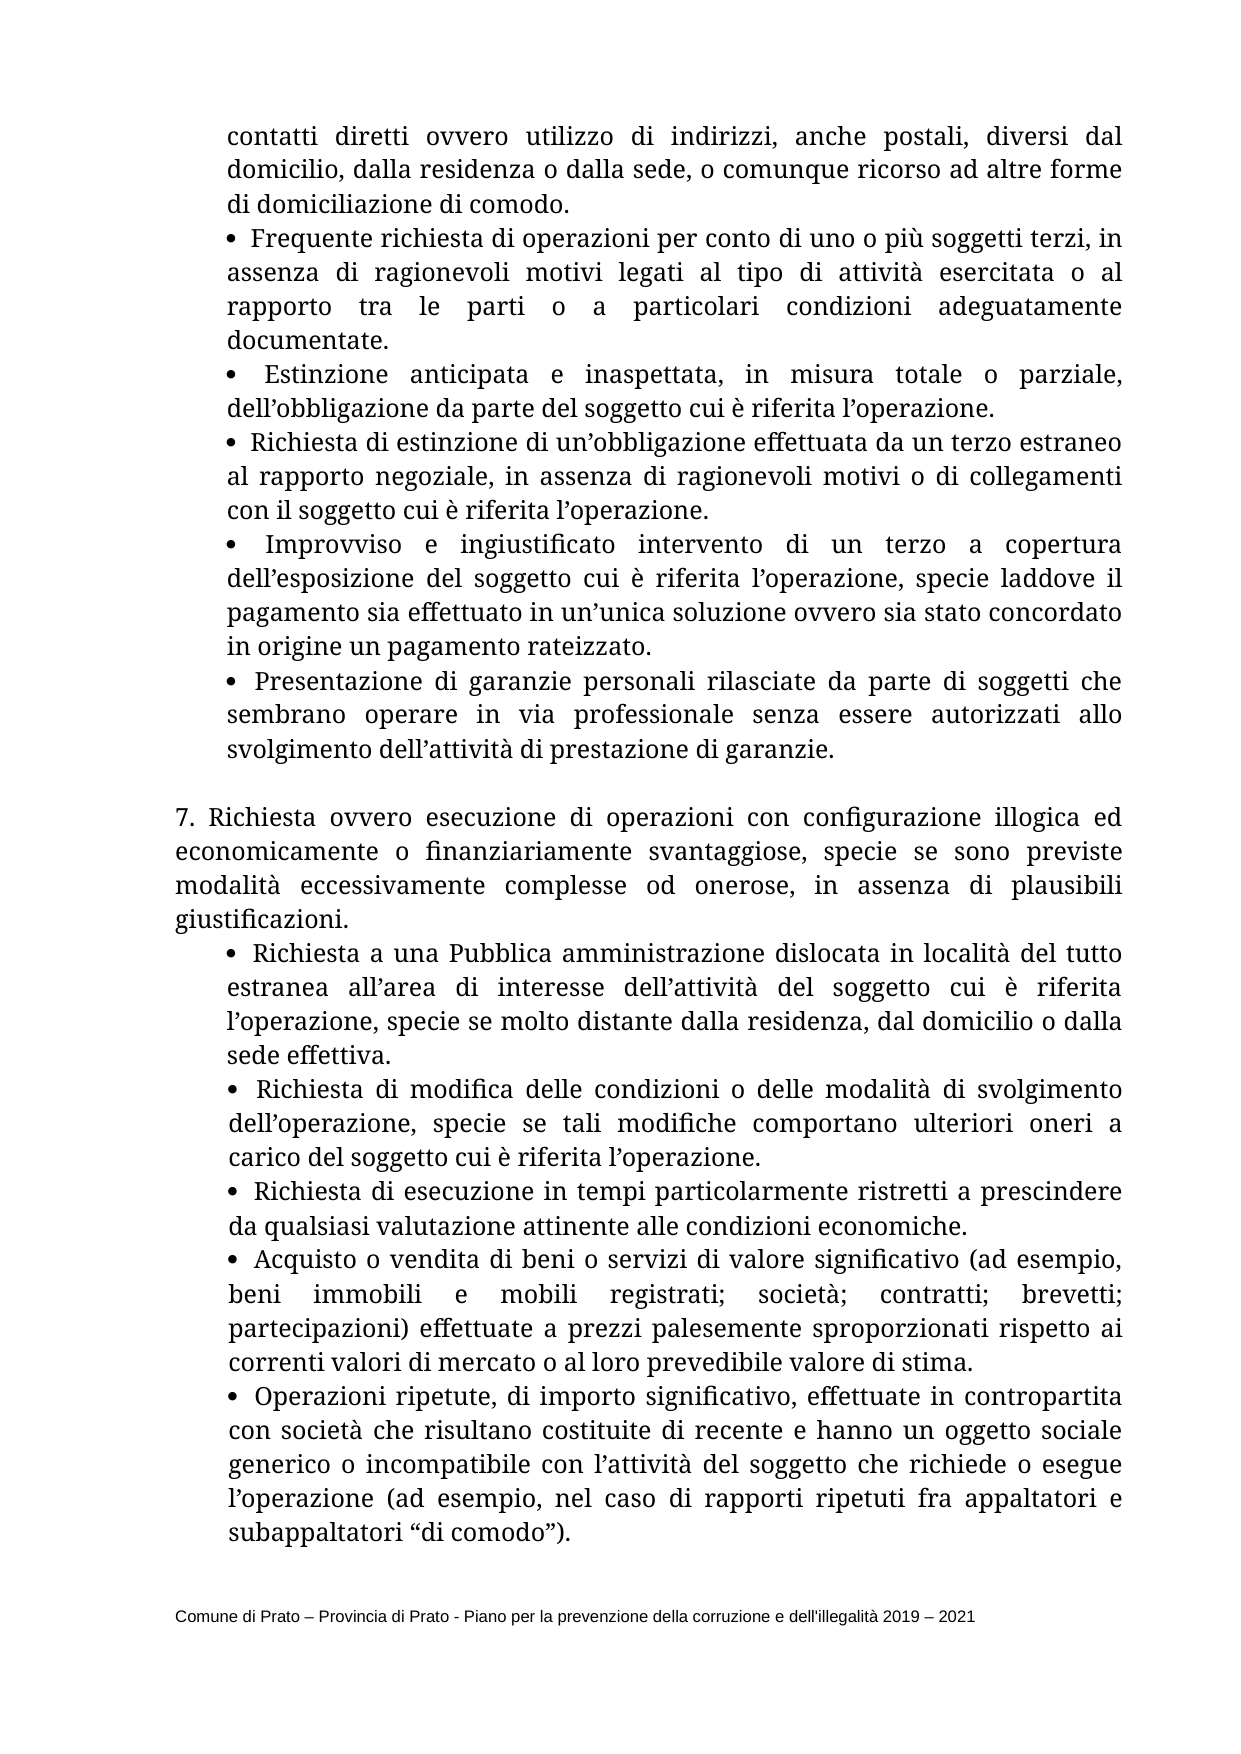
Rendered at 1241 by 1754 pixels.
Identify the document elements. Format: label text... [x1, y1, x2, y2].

text · Estinzione anticipata e inaspettata, in misura totale o parziale, dell’obbligazione da parte del soggetto cui è riferita l’operazione. [227, 357, 1123, 425]
text · Frequente richiesta di operazioni per conto di uno o più soggetti terzi, in assenza di ragionevoli motivi legati al tipo di attività esercitata o al rapporto tra le parti o a particolari condizioni adeguatamente documentate. [227, 220, 1123, 357]
text · Richiesta di esecuzione in tempi particolarmente ristretti a prescindere da qualsiasi valutazione attinente alle condizioni economiche. [228, 1174, 1123, 1242]
text · Richiesta di estinzione di un’obbligazione effettuata da un terzo estraneo al rapporto negoziale, in assenza di ragionevoli motivi o di collegamenti con il soggetto cui è riferita l’operazione. [227, 425, 1123, 527]
text · Acquisto o vendita di beni o servizi di valore significativo (ad esempio, beni immobili e mobili registrati; società; contratti; brevetti; partecipazioni) effettuate a prezzi palesemente sproporzionati rispetto ai correnti valori di mercato o al loro prevedibile valore di stima. [228, 1242, 1123, 1378]
text 7. Richiesta ovvero esecuzione di operazioni con configurazione illogica ed economicamente o finanziariamente svantaggiose, specie se sono previste modalità eccessivamente complesse od onerose, in assenza di plausibili giustificazioni. [175, 799, 1123, 936]
text · Richiesta a una Pubblica amministrazione dislocata in località del tutto estranea all’area di interesse dell’attività del soggetto cui è riferita l’operazione, specie se molto distante dalla residenza, dal domicilio o dalla sede effettiva. [227, 936, 1123, 1072]
text · Operazioni ripetute, di importo significativo, effettuate in contropartita con società che risultano costituite di recente e hanno un oggetto sociale generico o incompatibile con l’attività del soggetto che richiede o esegue l’operazione (ad esempio, nel caso di rapporti ripetuti fra appaltatori e subappaltatori “di comodo”). [228, 1378, 1123, 1549]
text contatti diretti ovvero utilizzo di indirizzi, anche postali, diversi dal domicilio, dalla residenza o dalla sede, o comunque ricorso ad altre forme di domiciliazione di comodo. [227, 118, 1123, 220]
text · Richiesta di modifica delle condizioni o delle modalità di svolgimento dell’operazione, specie se tali modifiche comportano ulteriori oneri a carico del soggetto cui è riferita l’operazione. [228, 1072, 1123, 1174]
text · Presentazione di garanzie personali rilasciate da parte di soggetti che sembrano operare in via professionale senza essere autorizzati allo svolgimento dell’attività di prestazione di garanzie. [227, 663, 1123, 765]
text · Improvviso e ingiustificato intervento di un terzo a copertura dell’esposizione del soggetto cui è riferita l’operazione, specie laddove il pagamento sia effettuato in un’unica soluzione ovvero sia stato concordato in origine un pagamento rateizzato. [227, 527, 1123, 663]
